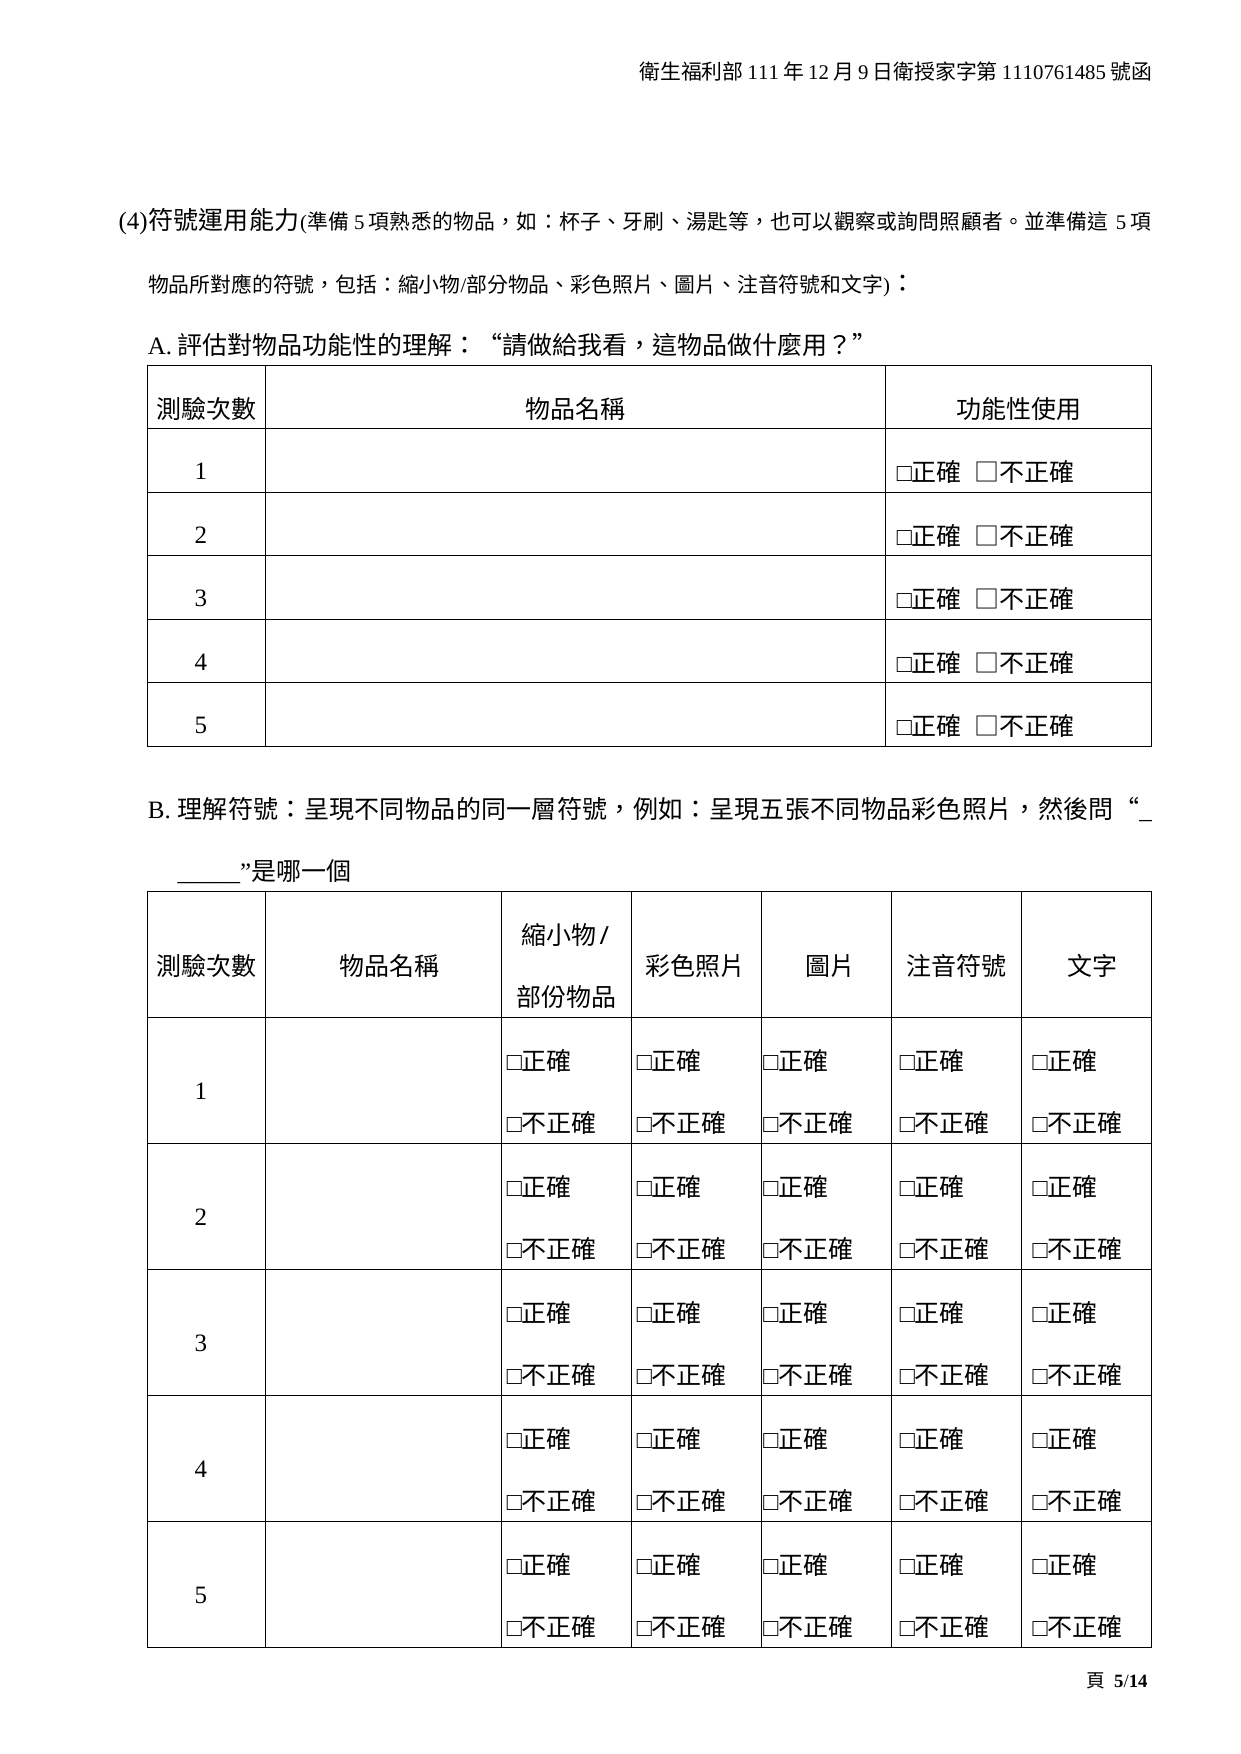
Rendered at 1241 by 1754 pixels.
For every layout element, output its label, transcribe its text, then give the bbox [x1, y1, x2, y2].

table_cell □正確 □不正確 [1022, 1522, 1151, 1647]
list 評估對物品功能性的理解：“請做給我看，這物品做什麼用？” [148, 302, 1152, 364]
table_cell 2 [148, 1144, 265, 1269]
table_cell □正確 □不正確 [892, 1270, 1021, 1395]
table_header 注音符號 [892, 892, 1021, 1017]
table_cell 1 [148, 1018, 265, 1143]
table_cell □正確 □不正確 [632, 1270, 761, 1395]
table_cell □正確 □不正確 [632, 1144, 761, 1269]
table_cell □正確 □不正確 [1022, 1018, 1151, 1143]
table_cell □正確 □不正確 [892, 1522, 1021, 1647]
table_cell 2 [148, 493, 265, 555]
table_cell 3 [148, 556, 265, 619]
table_cell [266, 1396, 501, 1521]
table_cell □正確 □不正確 [892, 1396, 1021, 1521]
table_cell □正確 □不正確 [1022, 1396, 1151, 1521]
table_cell □正確 □不正確 [632, 1396, 761, 1521]
table_cell □正確 □不正確 [502, 1396, 631, 1521]
table_header 彩色照片 [632, 892, 761, 1017]
table_cell □正確 □不正確 [502, 1144, 631, 1269]
table_cell □正確 □不正確 [1022, 1144, 1151, 1269]
table_cell □正確 □不正確 [762, 1144, 891, 1269]
table_cell □正確 □不正確 [886, 429, 1151, 492]
table_cell [266, 556, 885, 619]
table_cell [266, 1018, 501, 1143]
table_cell 5 [148, 1522, 265, 1647]
table_cell □正確 □不正確 [632, 1522, 761, 1647]
table_cell 5 [148, 683, 265, 746]
table_cell □正確 □不正確 [886, 683, 1151, 746]
table_header 測驗次數 [148, 366, 265, 428]
table_cell □正確 □不正確 [762, 1396, 891, 1521]
table_header 圖片 [762, 892, 891, 1017]
table_cell 1 [148, 429, 265, 492]
table_cell [266, 683, 885, 746]
table_cell □正確 □不正確 [632, 1018, 761, 1143]
table_cell □正確 □不正確 [502, 1018, 631, 1143]
list 符號運用能力(準備5項熟悉的物品，如：杯子、牙刷、湯匙等，也可以觀察或詢問照顧者。並準備這5項物品所對應的符號，包括：縮小物/部分物品、彩色照片、圖片、注音符號和文字)： [118, 177, 1152, 302]
table_cell 4 [148, 620, 265, 682]
table_cell □正確 □不正確 [892, 1144, 1021, 1269]
table_header 功能性使用 [886, 366, 1151, 428]
table_cell □正確 □不正確 [886, 493, 1151, 555]
table_cell [266, 429, 885, 492]
table_header 縮小物/ 部份物品 [502, 892, 631, 1017]
table_cell [266, 1522, 501, 1647]
table_cell [266, 1270, 501, 1395]
table_header 測驗次數 [148, 892, 265, 1017]
table_cell 4 [148, 1396, 265, 1521]
table_cell □正確 □不正確 [762, 1018, 891, 1143]
table_cell □正確 □不正確 [886, 556, 1151, 619]
table_cell □正確 □不正確 [886, 620, 1151, 682]
table_cell □正確 □不正確 [892, 1018, 1021, 1143]
table_cell [266, 493, 885, 555]
table_header 物品名稱 [266, 366, 885, 428]
table_cell 3 [148, 1270, 265, 1395]
table_cell [266, 1144, 501, 1269]
table_cell □正確 □不正確 [502, 1270, 631, 1395]
table_header 文字 [1022, 892, 1151, 1017]
table_cell [266, 620, 885, 682]
table_header 物品名稱 [266, 892, 501, 1017]
table_cell □正確 □不正確 [502, 1522, 631, 1647]
list 理解符號：呈現不同物品的同一層符號，例如：呈現五張不同物品彩色照片，然後問“______”是哪一個 [148, 766, 1152, 891]
table_cell □正確 □不正確 [762, 1270, 891, 1395]
table_cell □正確 □不正確 [1022, 1270, 1151, 1395]
table_cell □正確 □不正確 [762, 1522, 891, 1647]
